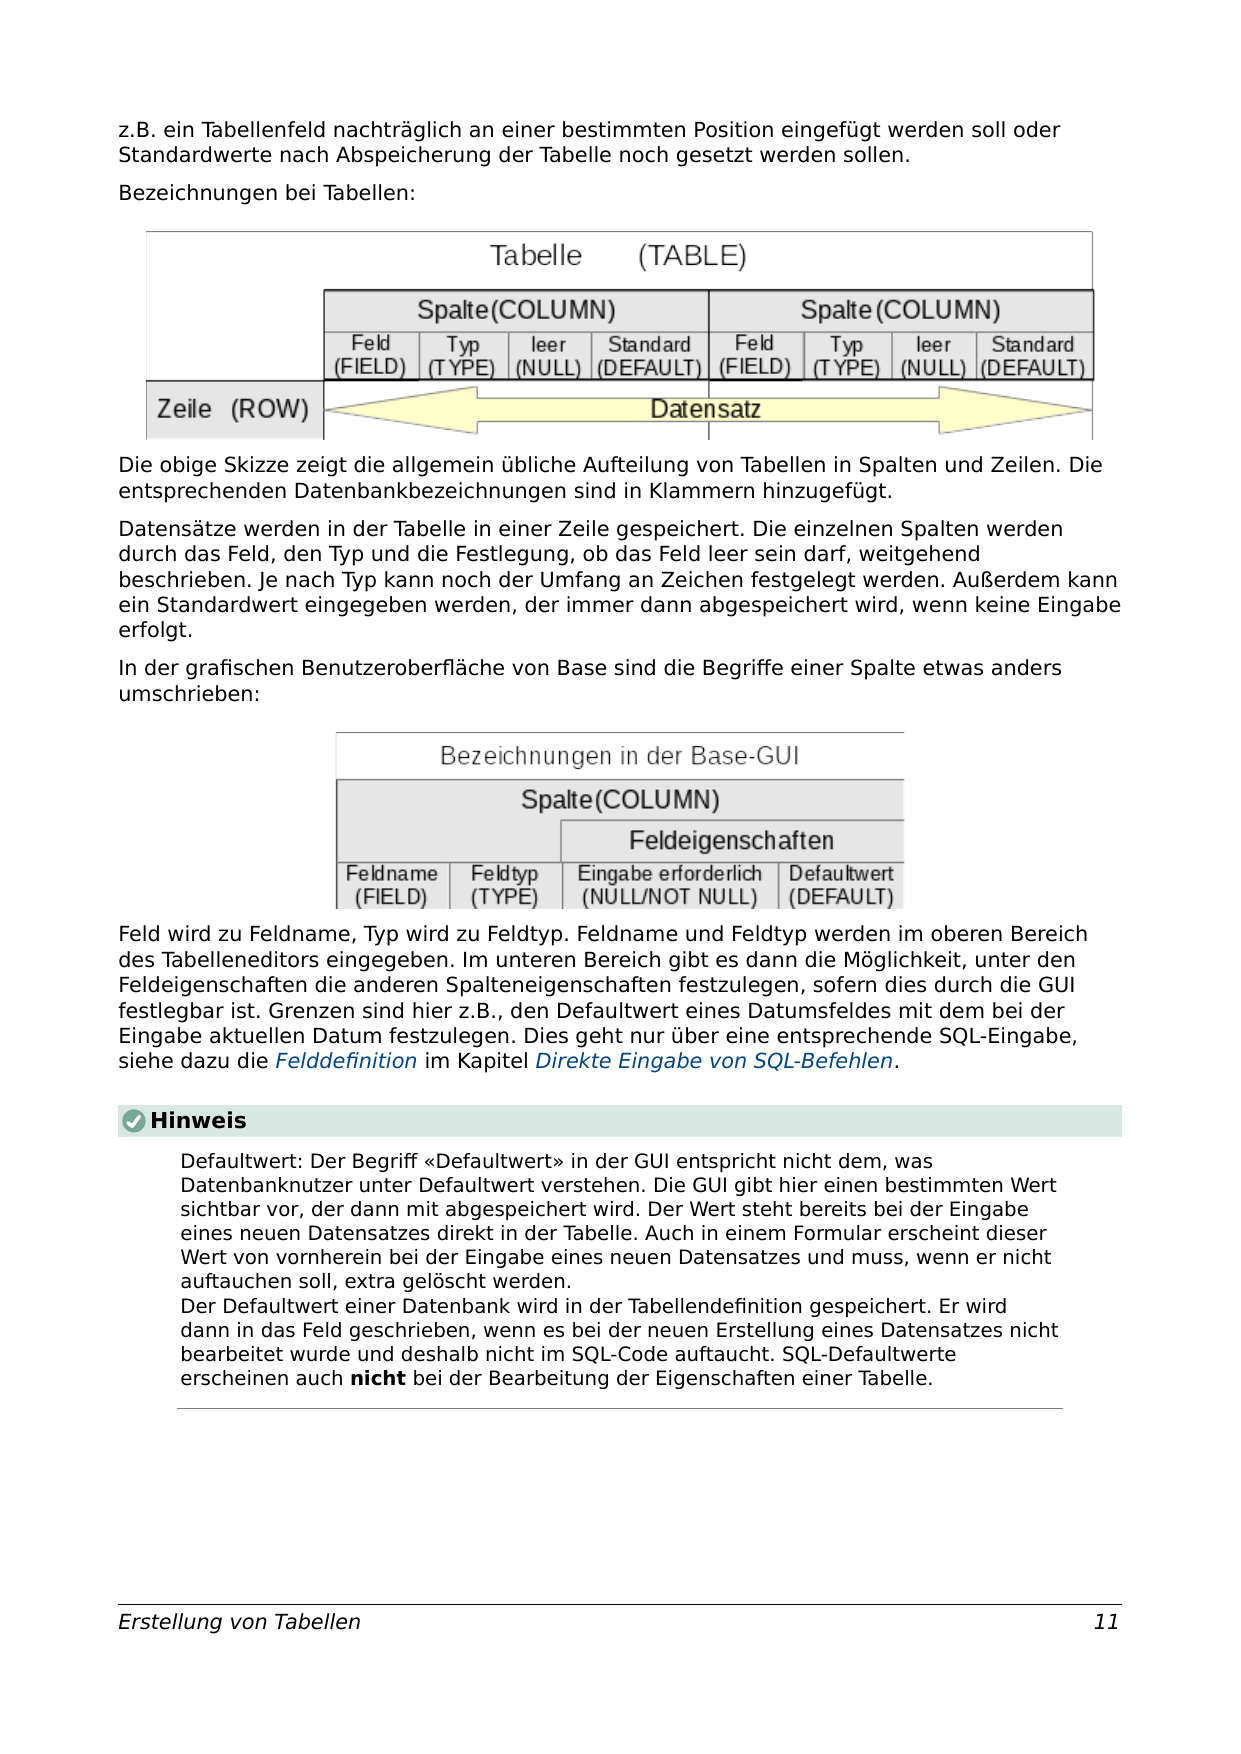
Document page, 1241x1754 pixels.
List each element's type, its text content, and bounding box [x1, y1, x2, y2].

text Bezeichnungen bei Tabellen: [118, 181, 1122, 206]
list Hinweis [118, 1105, 1122, 1137]
text In der grafischen Benutzeroberfläche von Base sind die Begriffe einer Spalte etwas anders umschrieben: [118, 656, 1122, 706]
text Datensätze werden in der Tabelle in einer Zeile gespeichert. Die einzelnen Spalten werden durch das Feld, den Typ und die Festlegung, ob das Feld leer sein darf, weitgehend beschrieben. Je nach Typ kann noch der Umfang an Zeichen festgelegt werden. Außerdem kann ein Standardwert eingegeben werden, der immer dann abgespeichert wird, wenn keine Eingabe erfolgt. [118, 517, 1122, 643]
picture [335, 732, 905, 909]
text Defaultwert: Der Begriff «Defaultwert» in der GUI entspricht nicht dem, was Datenbanknutzer unter Defaultwert verstehen. Die GUI gibt hier einen bestimmten Wert sichtbar vor, der dann mit abgespeichert wird. Der Wert steht bereits bei der Eingabe eines neuen Datensatzes direkt in der Tabelle. Auch in einem Formular erscheint dieser Wert von vornherein bei der Eingabe eines neuen Datensatzes und muss, wenn er nicht auftauchen soll, extra gelöscht werden. Der Defaultwert einer Datenbank wird in der Tabellendefinition gespeichert. Er wird dann in das Feld geschrieben, wenn es bei der neuen Erstellung eines Datensatzes nicht bearbeitet wurde und deshalb nicht im SQL-Code auftaucht. SQL-Defaultwerte erscheinen auch nicht bei der Bearbeitung der Eigenschaften einer Tabelle. [177, 1150, 1063, 1408]
text Feld wird zu Feldname, Typ wird zu Feldtyp. Feldname und Feldtyp werden im oberen Bereich des Tabelleneditors eingegeben. Im unteren Bereich gibt es dann die Möglichkeit, unter den Feldeigenschaften die anderen Spalteneigenschaften festzulegen, sofern dies durch die GUI festlegbar ist. Grenzen sind hier z.B., den Defaultwert eines Datumsfeldes mit dem bei der Eingabe aktuellen Datum festzulegen. Dies geht nur über eine entsprechende SQL-Eingabe, siehe dazu die Felddefinition im Kapitel Direkte Eingabe von SQL-Befehlen. [118, 922, 1122, 1074]
text Die obige Skizze zeigt die allgemein übliche Aufteilung von Tabellen in Spalten und Zeilen. Die entsprechenden Datenbankbezeichnungen sind in Klammern hinzugefügt. [118, 453, 1122, 503]
picture [146, 231, 1095, 440]
text z.B. ein Tabellenfeld nachträglich an einer bestimmten Position eingefügt werden soll oder Standardwerte nach Abspeicherung der Tabelle noch gesetzt werden sollen. [118, 118, 1122, 168]
